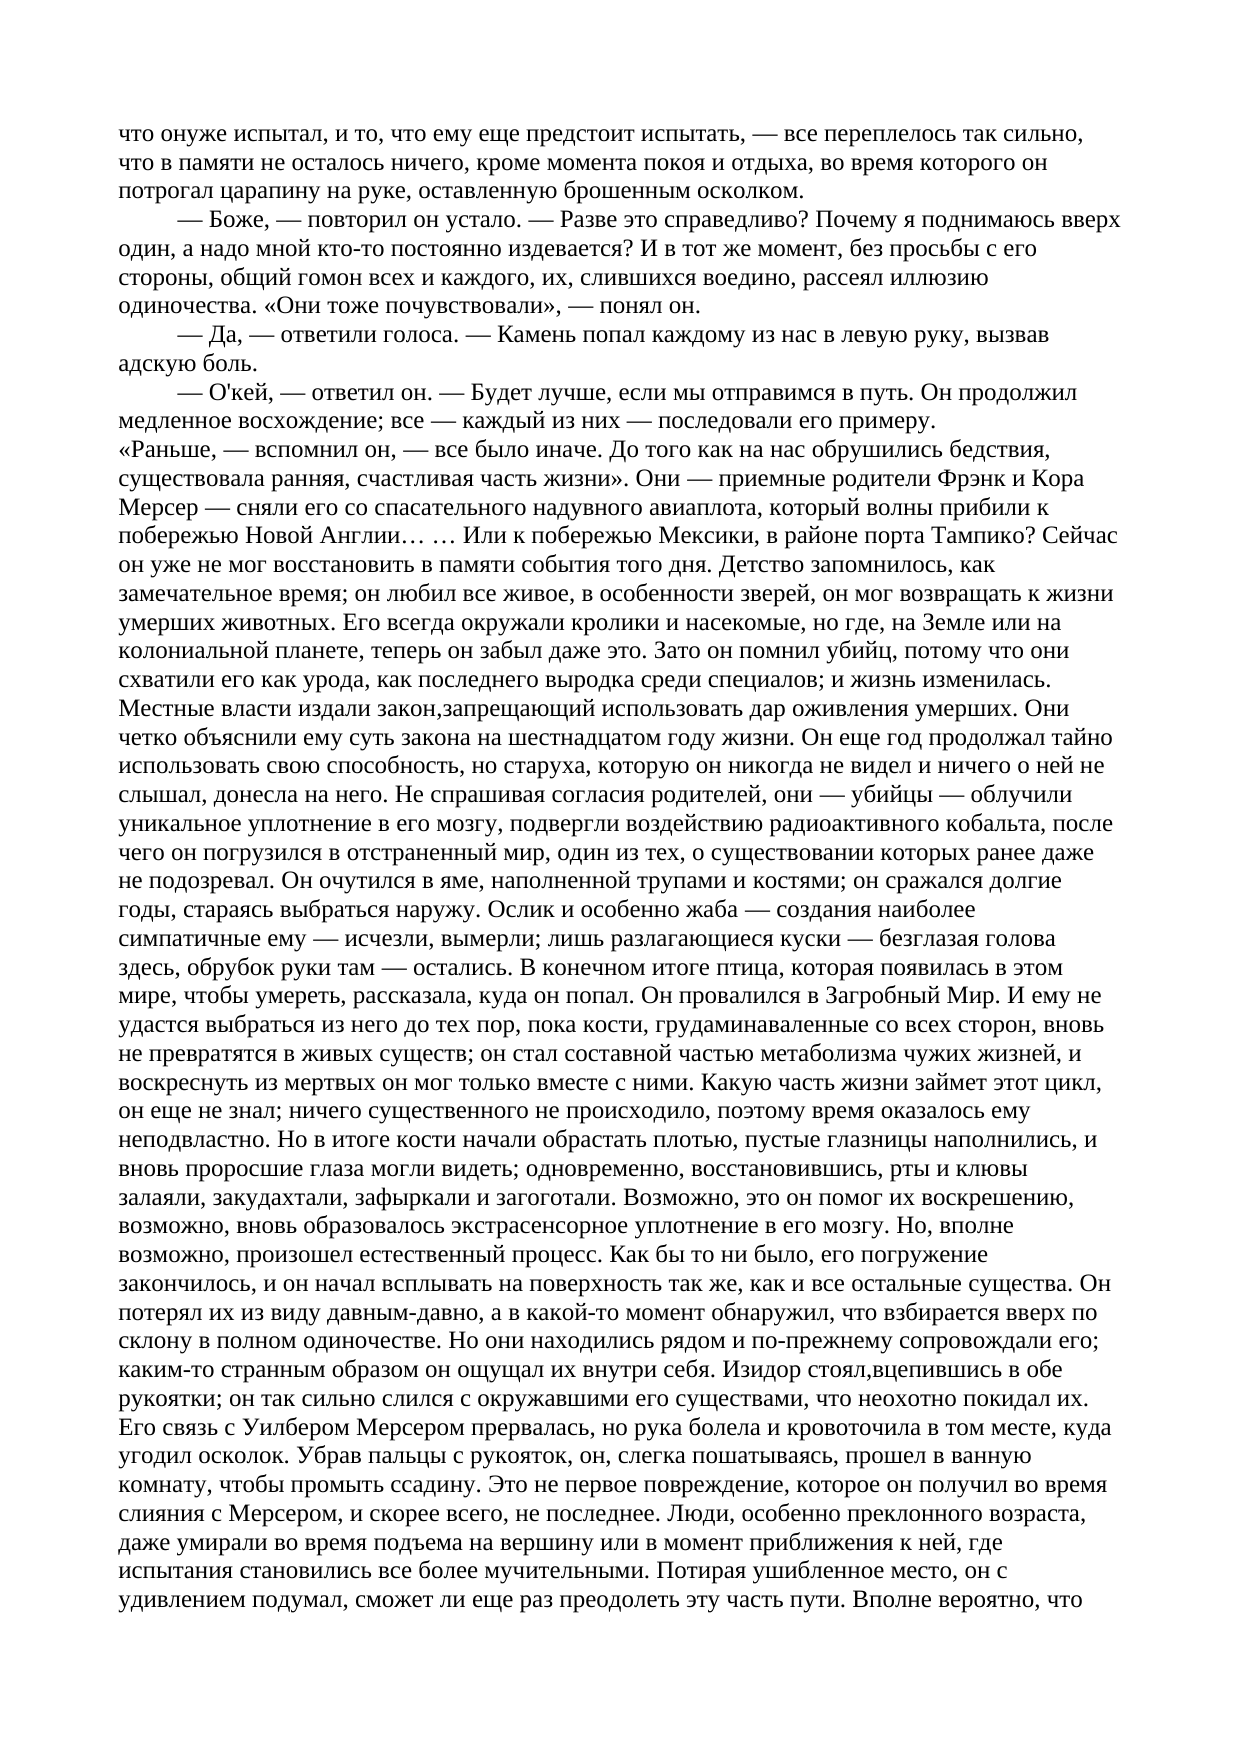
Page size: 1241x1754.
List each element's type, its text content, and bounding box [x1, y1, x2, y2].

text что онуже испытал, и то, что ему еще предстоит испытать, — все переплелось так сильно, что в памяти не осталось ничего, кроме момента покоя и отдыха, во время которого он потрогал царапину на руке, оставленную брошенным осколком. [118, 118, 1122, 204]
text — Да, — ответили голоса. — Камень попал каждому из нас в левую руку, вызвав адскую боль. [118, 319, 1122, 377]
text — О'кей, — ответил он. — Будет лучше, если мы отправимся в путь. Он продолжил медленное восхождение; все — каждый из них — последовали его примеру. «Раньше, — вспомнил он, — все было иначе. До того как на нас обрушились бедствия, существовала ранняя, счастливая часть жизни». Они — приемные родители Фрэнк и Кора Мерсер — сняли его со спасательного надувного авиаплота, который волны прибили к побережью Новой Англии… … Или к побережью Мексики, в районе порта Тампико? Сейчас он уже не мог восстановить в памяти события того дня. Детство запомнилось, как замечательное время; он любил все живое, в особенности зверей, он мог возвращать к жизни умерших животных. Его всегда окружали кролики и насекомые, но где, на Земле или на колониальной планете, теперь он забыл даже это. Зато он помнил убийц, потому что они схватили его как урода, как последнего выродка среди специалов; и жизнь изменилась. Местные власти издали закон,запрещающий использовать дар оживления умерших. Они четко объяснили ему суть закона на шестнадцатом году жизни. Он еще год продолжал тайно использовать свою способность, но старуха, которую он никогда не видел и ничего о ней не слышал, донесла на него. Не спрашивая согласия родителей, они — убийцы — облучили уникальное уплотнение в его мозгу, подвергли воздействию радиоактивного кобальта, после чего он погрузился в отстраненный мир, один из тех, о существовании которых ранее даже не подозревал. Он очутился в яме, наполненной трупами и костями; он сражался долгие годы, стараясь выбраться наружу. Ослик и особенно жаба — создания наиболее симпатичные ему — исчезли, вымерли; лишь разлагающиеся куски — безглазая голова здесь, обрубок руки там — остались. В конечном итоге птица, которая появилась в этом мире, чтобы умереть, рассказала, куда он попал. Он провалился в Загробный Мир. И ему не удастся выбраться из него до тех пор, пока кости, грудаминаваленные со всех сторон, вновь не превратятся в живых существ; он стал составной частью метаболизма чужих жизней, и воскреснуть из мертвых он мог только вместе с ними. Какую часть жизни займет этот цикл, он еще не знал; ничего существенного не происходило, поэтому время оказалось ему неподвластно. Но в итоге кости начали обрастать плотью, пустые глазницы наполнились, и вновь проросшие глаза могли видеть; одновременно, восстановившись, рты и клювы залаяли, закудахтали, зафыркали и загоготали. Возможно, это он помог их воскрешению, возможно, вновь образовалось экстрасенсорное уплотнение в его мозгу. Но, вполне возможно, произошел естественный процесс. Как бы то ни было, его погружение закончилось, и он начал всплывать на поверхность так же, как и все остальные существа. Он потерял их из виду давным-давно, а в какой-то момент обнаружил, что взбирается вверх по склону в полном одиночестве. Но они находились рядом и по-прежнему сопровождали его; каким-то странным образом он ощущал их внутри себя. Изидор стоял,вцепившись в обе рукоятки; он так сильно слился с окружавшими его существами, что неохотно покидал их. Его связь с Уилбером Мерсером прервалась, но рука болела и кровоточила в том месте, куда угодил осколок. Убрав пальцы с рукояток, он, слегка пошатываясь, прошел в ванную комнату, чтобы промыть ссадину. Это не первое повреждение, которое он получил во время слияния с Мерсером, и скорее всего, не последнее. Люди, особенно преклонного возраста, даже умирали во время подъема на вершину или в момент приближения к ней, где испытания становились все более мучительными. Потирая ушибленное место, он с удивлением подумал, сможет ли еще раз преодолеть эту часть пути. Вполне вероятно, что [118, 377, 1122, 1613]
text — Боже, — повторил он устало. — Разве это справедливо? Почему я поднимаюсь вверх один, а надо мной кто-то постоянно издевается? И в тот же момент, без просьбы с его стороны, общий гомон всех и каждого, их, слившихся воедино, рассеял иллюзию одиночества. «Они тоже почувствовали», — понял он. [118, 204, 1122, 319]
